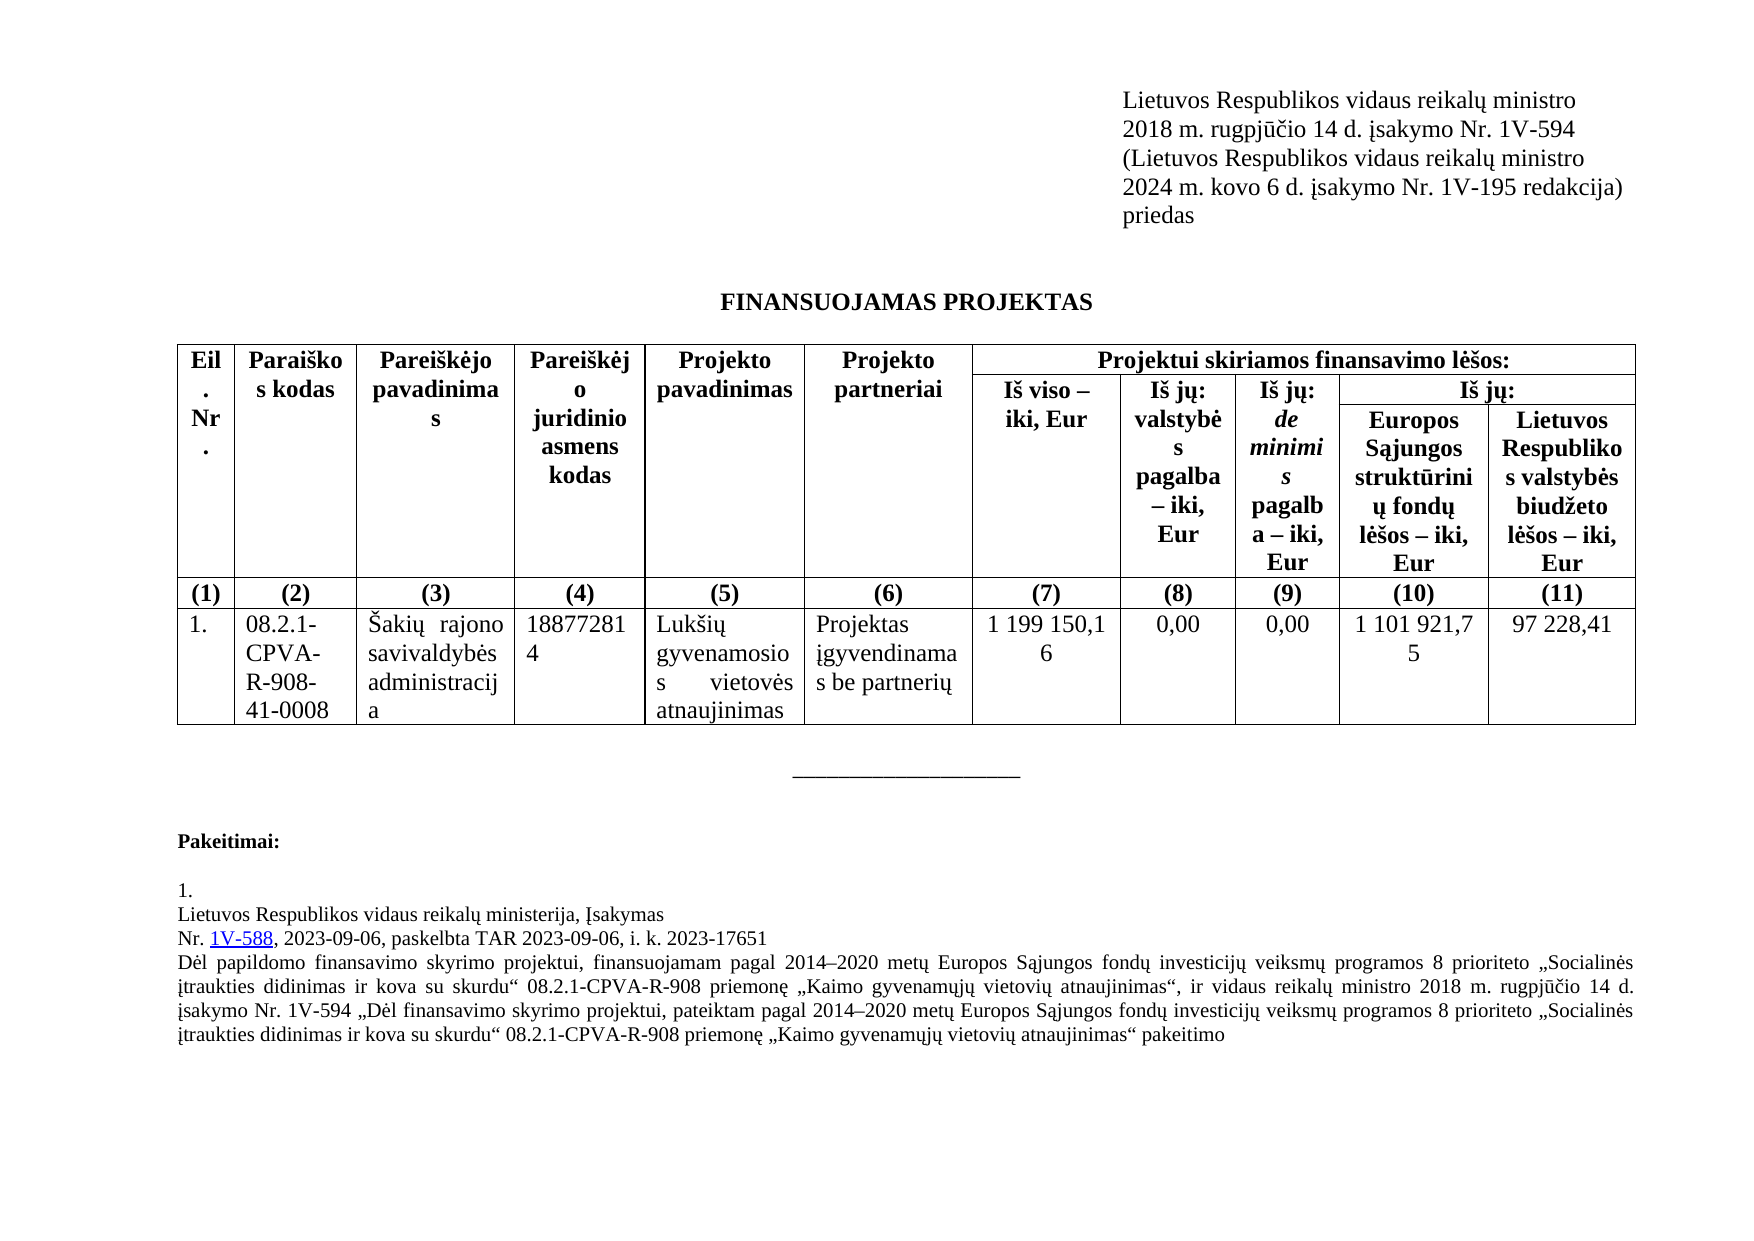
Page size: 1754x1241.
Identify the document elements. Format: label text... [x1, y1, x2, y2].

table_header Projekto partneriai [805, 345, 972, 577]
table_cell 0,00 [1121, 609, 1235, 724]
text priedas [1122, 200, 1636, 229]
text Nr. 1V-588, 2023-09-06, paskelbta TAR 2023-09-06, i. k. 2023-17651 [177, 926, 1636, 950]
table_header Projekto pavadinimas [646, 345, 804, 577]
table_cell (5) [646, 578, 804, 608]
table_cell (4) [515, 578, 644, 608]
text FINANSUOJAMAS PROJEKTAS [177, 287, 1636, 315]
table_cell 08.2.1-CPVA-R-908-41-0008 [235, 609, 356, 724]
table_cell 97 228,41 [1489, 609, 1635, 724]
table_cell Iš jų: [1340, 375, 1635, 404]
text 2018 m. rugpjūčio 14 d. įsakymo Nr. 1V-594 [1122, 114, 1636, 143]
table_header Paraiškos kodas [235, 345, 356, 577]
table_cell Projektas įgyvendinamas be partnerių [805, 609, 972, 724]
text Lietuvos Respublikos vidaus reikalų ministerija, Įsakymas [177, 902, 1636, 926]
table_cell Iš viso – iki, Eur [973, 375, 1120, 577]
table_cell (1) [178, 578, 234, 608]
text (Lietuvos Respublikos vidaus reikalų ministro [1122, 143, 1636, 172]
table_cell 1. [178, 609, 234, 724]
table_cell (2) [235, 578, 356, 608]
table_cell (8) [1121, 578, 1235, 608]
table_header Pareiškėjo juridinio asmens kodas [515, 345, 644, 577]
table_cell Lietuvos Respublikos valstybės biudžeto lėšos – iki, Eur [1489, 405, 1635, 577]
table_cell Iš jų: de minimis pagalba – iki, Eur [1236, 375, 1339, 577]
table_cell Lukšių gyvenamosios vietovės atnaujinimas [646, 609, 804, 724]
text 2024 m. kovo 6 d. įsakymo Nr. 1V-195 redakcija) [1122, 172, 1636, 200]
table_cell (7) [973, 578, 1120, 608]
table_cell Iš jų: valstybės pagalba – iki, Eur [1121, 375, 1235, 577]
table_cell 0,00 [1236, 609, 1339, 724]
table_cell (3) [357, 578, 514, 608]
table_cell Šakių rajono savivaldybės administracija [357, 609, 514, 724]
text Pakeitimai: [177, 829, 1636, 853]
table_header Pareiškėjo pavadinimas [357, 345, 514, 577]
table_cell (6) [805, 578, 972, 608]
table_cell (9) [1236, 578, 1339, 608]
table_cell 1 101 921,75 [1340, 609, 1488, 724]
table_header Eil. Nr. [178, 345, 234, 577]
table_cell 1 199 150,16 [973, 609, 1120, 724]
text Lietuvos Respublikos vidaus reikalų ministro [1122, 85, 1636, 114]
table_header Projektui skiriamos finansavimo lėšos: [973, 345, 1635, 374]
table_cell 188772814 [515, 609, 644, 724]
table_cell (11) [1489, 578, 1635, 608]
table_cell (10) [1340, 578, 1488, 608]
text ____________________ [177, 753, 1636, 781]
text Dėl papildomo finansavimo skyrimo projektui, finansuojamam pagal 2014–2020 metų Europos Sąjungos fondų investicijų veiksmų programos 8 prioriteto „Socialinės įtraukties didinimas ir kova su skurdu“ 08.2.1-CPVA-R-908 priemonę „Kaimo gyvenamųjų vietovių atnaujinimas“, ir vidaus reikalų ministro 2018 m. rugpjūčio 14 d. įsakymo Nr. 1V-594 „Dėl finansavimo skyrimo projektui, pateiktam pagal 2014–2020 metų Europos Sąjungos fondų investicijų veiksmų programos 8 prioriteto „Socialinės įtraukties didinimas ir kova su skurdu“ 08.2.1-CPVA-R-908 priemonę „Kaimo gyvenamųjų vietovių atnaujinimas“ pakeitimo [177, 950, 1636, 1046]
table_cell Europos Sąjungos struktūrinių fondų lėšos – iki, Eur [1340, 405, 1488, 577]
text 1. [177, 877, 1636, 902]
